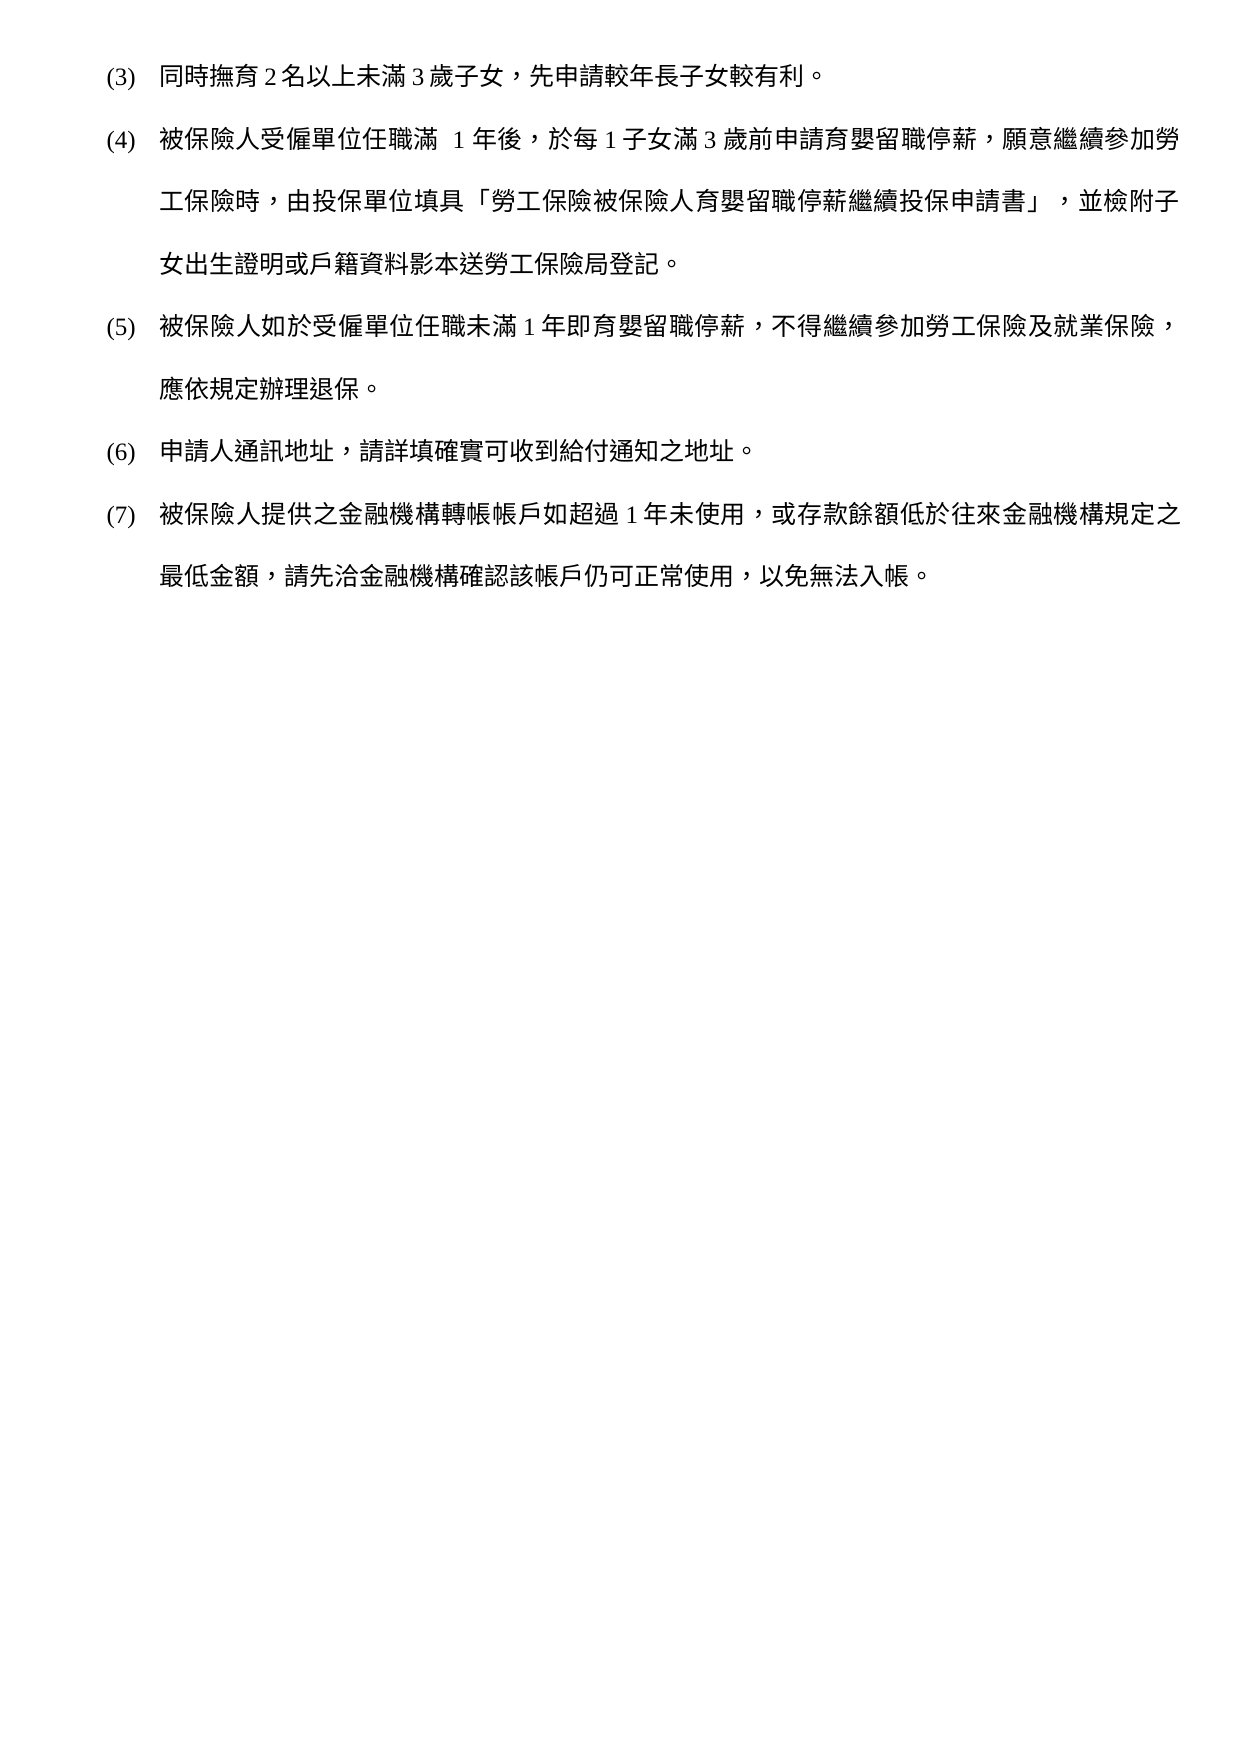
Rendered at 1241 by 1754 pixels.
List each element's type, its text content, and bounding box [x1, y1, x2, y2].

list 申請人通訊地址，請詳填確實可收到給付通知之地址。 [106, 408, 1181, 471]
list 被保險人受僱單位任職滿 1 年後，於每1子女滿3 歲前申請育嬰留職停薪，願意繼續參加勞工保險時，由投保單位填具「勞工保險被保險人育嬰留職停薪繼續投保申請書」，並檢附子女出生證明或戶籍資料影本送勞工保險局登記。 [106, 96, 1181, 283]
list 被保險人如於受僱單位任職未滿1年即育嬰留職停薪，不得繼續參加勞工保險及就業保險，應依規定辦理退保。 [106, 283, 1181, 408]
list 被保險人提供之金融機構轉帳帳戶如超過1年未使用，或存款餘額低於往來金融機構規定之最低金額，請先洽金融機構確認該帳戶仍可正常使用，以免無法入帳。 [106, 471, 1181, 596]
list 同時撫育2名以上未滿3歲子女，先申請較年長子女較有利。 [106, 33, 1181, 96]
